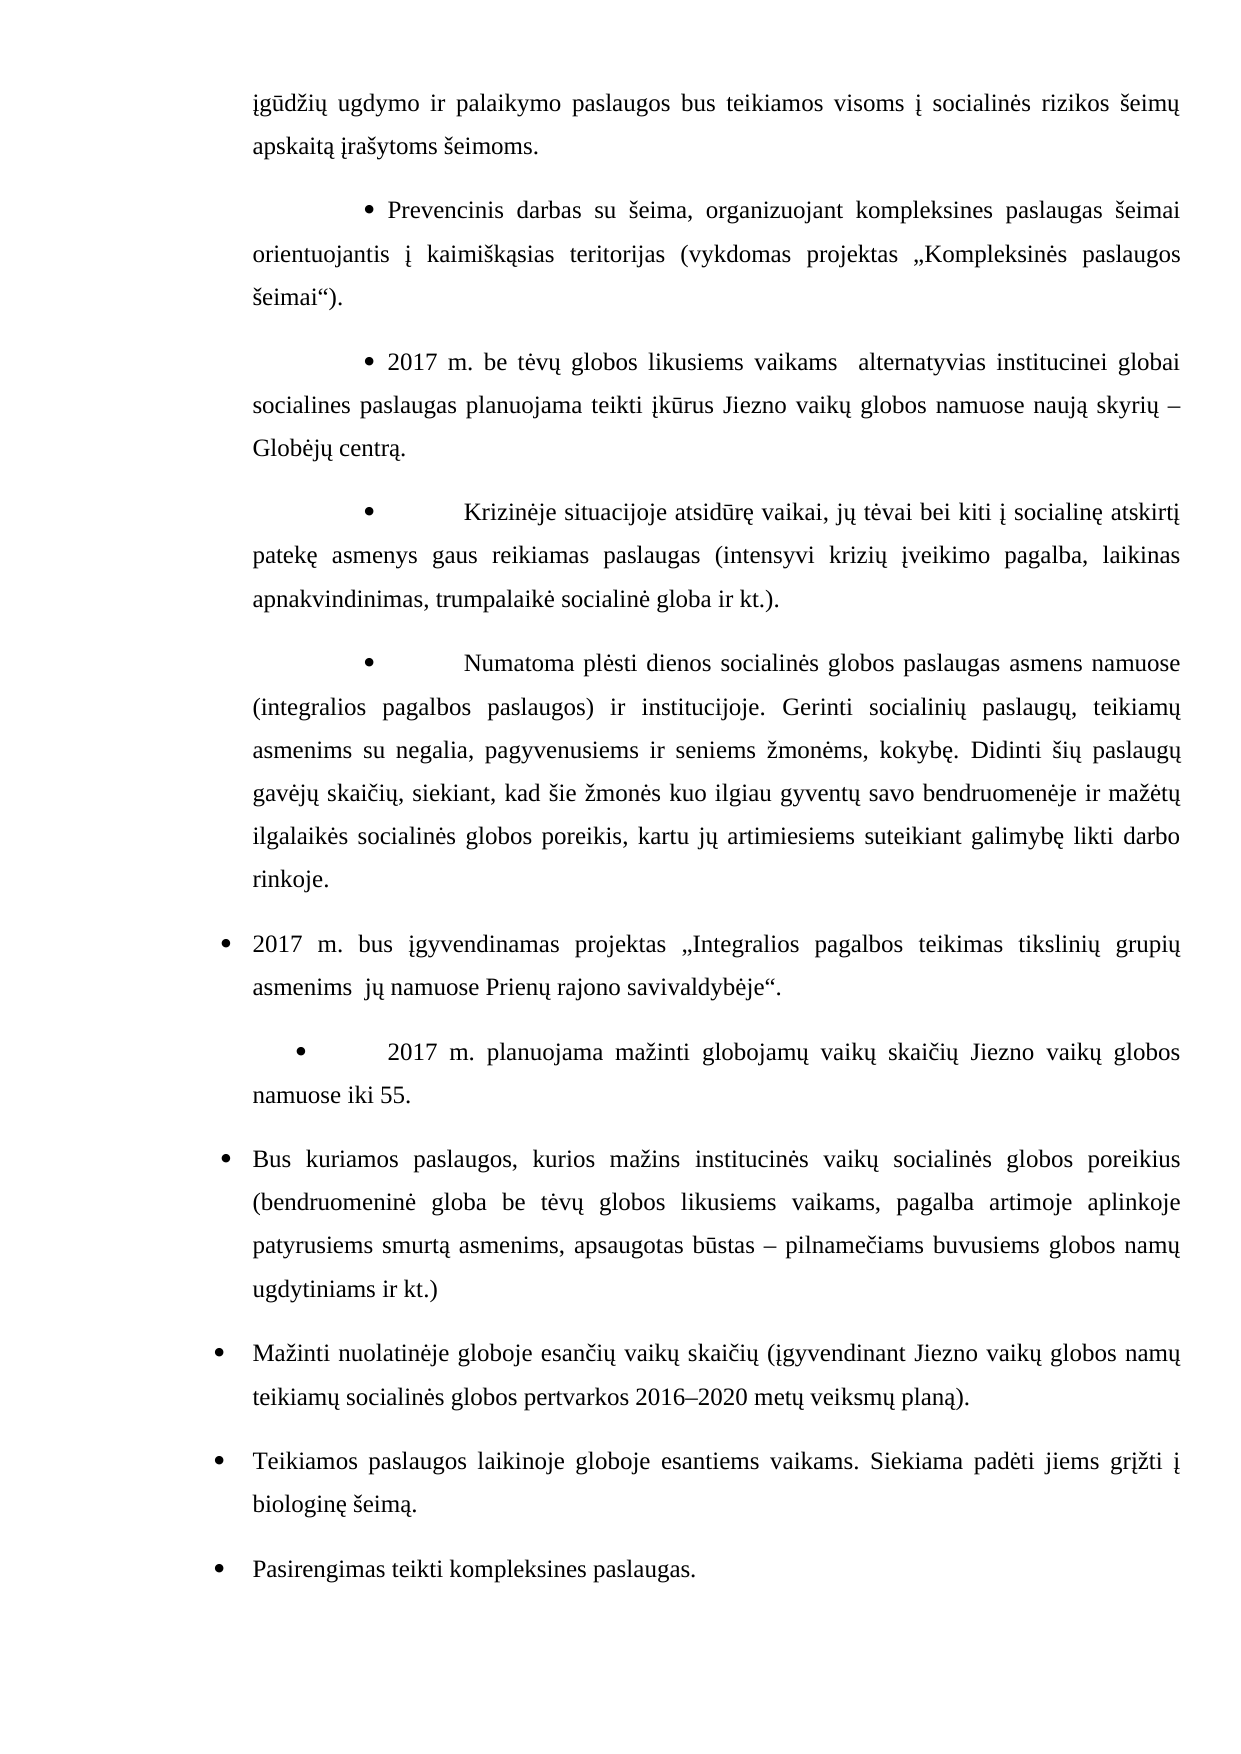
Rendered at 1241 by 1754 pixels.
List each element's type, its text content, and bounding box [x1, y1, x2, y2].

text  Pasirengimas teikti kompleksines paslaugas. [215, 1554, 1181, 1583]
text  2017 m. be tėvų globos likusiems vaikams alternatyvias institucinei globai socialines paslaugas planuojama teikti įkūrus Jiezno vaikų globos namuose naują skyrių – Globėjų centrą. [252, 347, 1181, 462]
text  2017 m. planuojama mažinti globojamų vaikų skaičių Jiezno vaikų globos namuose iki 55. [252, 1037, 1181, 1108]
text  Mažinti nuolatinėje globoje esančių vaikų skaičių (įgyvendinant Jiezno vaikų globos namų teikiamų socialinės globos pertvarkos 2016–2020 metų veiksmų planą). [215, 1338, 1181, 1410]
text  Krizinėje situacijoje atsidūrę vaikai, jų tėvai bei kiti į socialinę atskirtį patekę asmenys gaus reikiamas paslaugas (intensyvi krizių įveikimo pagalba, laikinas apnakvindinimas, trumpalaikė socialinė globa ir kt.). [252, 497, 1181, 612]
text  Numatoma plėsti dienos socialinės globos paslaugas asmens namuose (integralios pagalbos paslaugos) ir institucijoje. Gerinti socialinių paslaugų, teikiamų asmenims su negalia, pagyvenusiems ir seniems žmonėms, kokybę. Didinti šių paslaugų gavėjų skaičių, siekiant, kad šie žmonės kuo ilgiau gyventų savo bendruomenėje ir mažėtų ilgalaikės socialinės globos poreikis, kartu jų artimiesiems suteikiant galimybę likti darbo rinkoje. [252, 648, 1181, 893]
text  Bus kuriamos paslaugos, kurios mažins institucinės vaikų socialinės globos poreikius (bendruomeninė globa be tėvų globos likusiems vaikams, pagalba artimoje aplinkoje patyrusiems smurtą asmenims, apsaugotas būstas – pilnamečiams buvusiems globos namų ugdytiniams ir kt.) [222, 1144, 1181, 1302]
text  Prevencinis darbas su šeima, organizuojant kompleksines paslaugas šeimai orientuojantis į kaimiškąsias teritorijas (vykdomas projektas „Kompleksinės paslaugos šeimai“). [252, 196, 1181, 311]
text įgūdžių ugdymo ir palaikymo paslaugos bus teikiamos visoms į socialinės rizikos šeimų apskaitą įrašytoms šeimoms. [252, 88, 1181, 160]
text  2017 m. bus įgyvendinamas projektas „Integralios pagalbos teikimas tikslinių grupių asmenims jų namuose Prienų rajono savivaldybėje“. [222, 929, 1181, 1001]
text  Teikiamos paslaugos laikinoje globoje esantiems vaikams. Siekiama padėti jiems grįžti į biologinę šeimą. [215, 1446, 1181, 1518]
